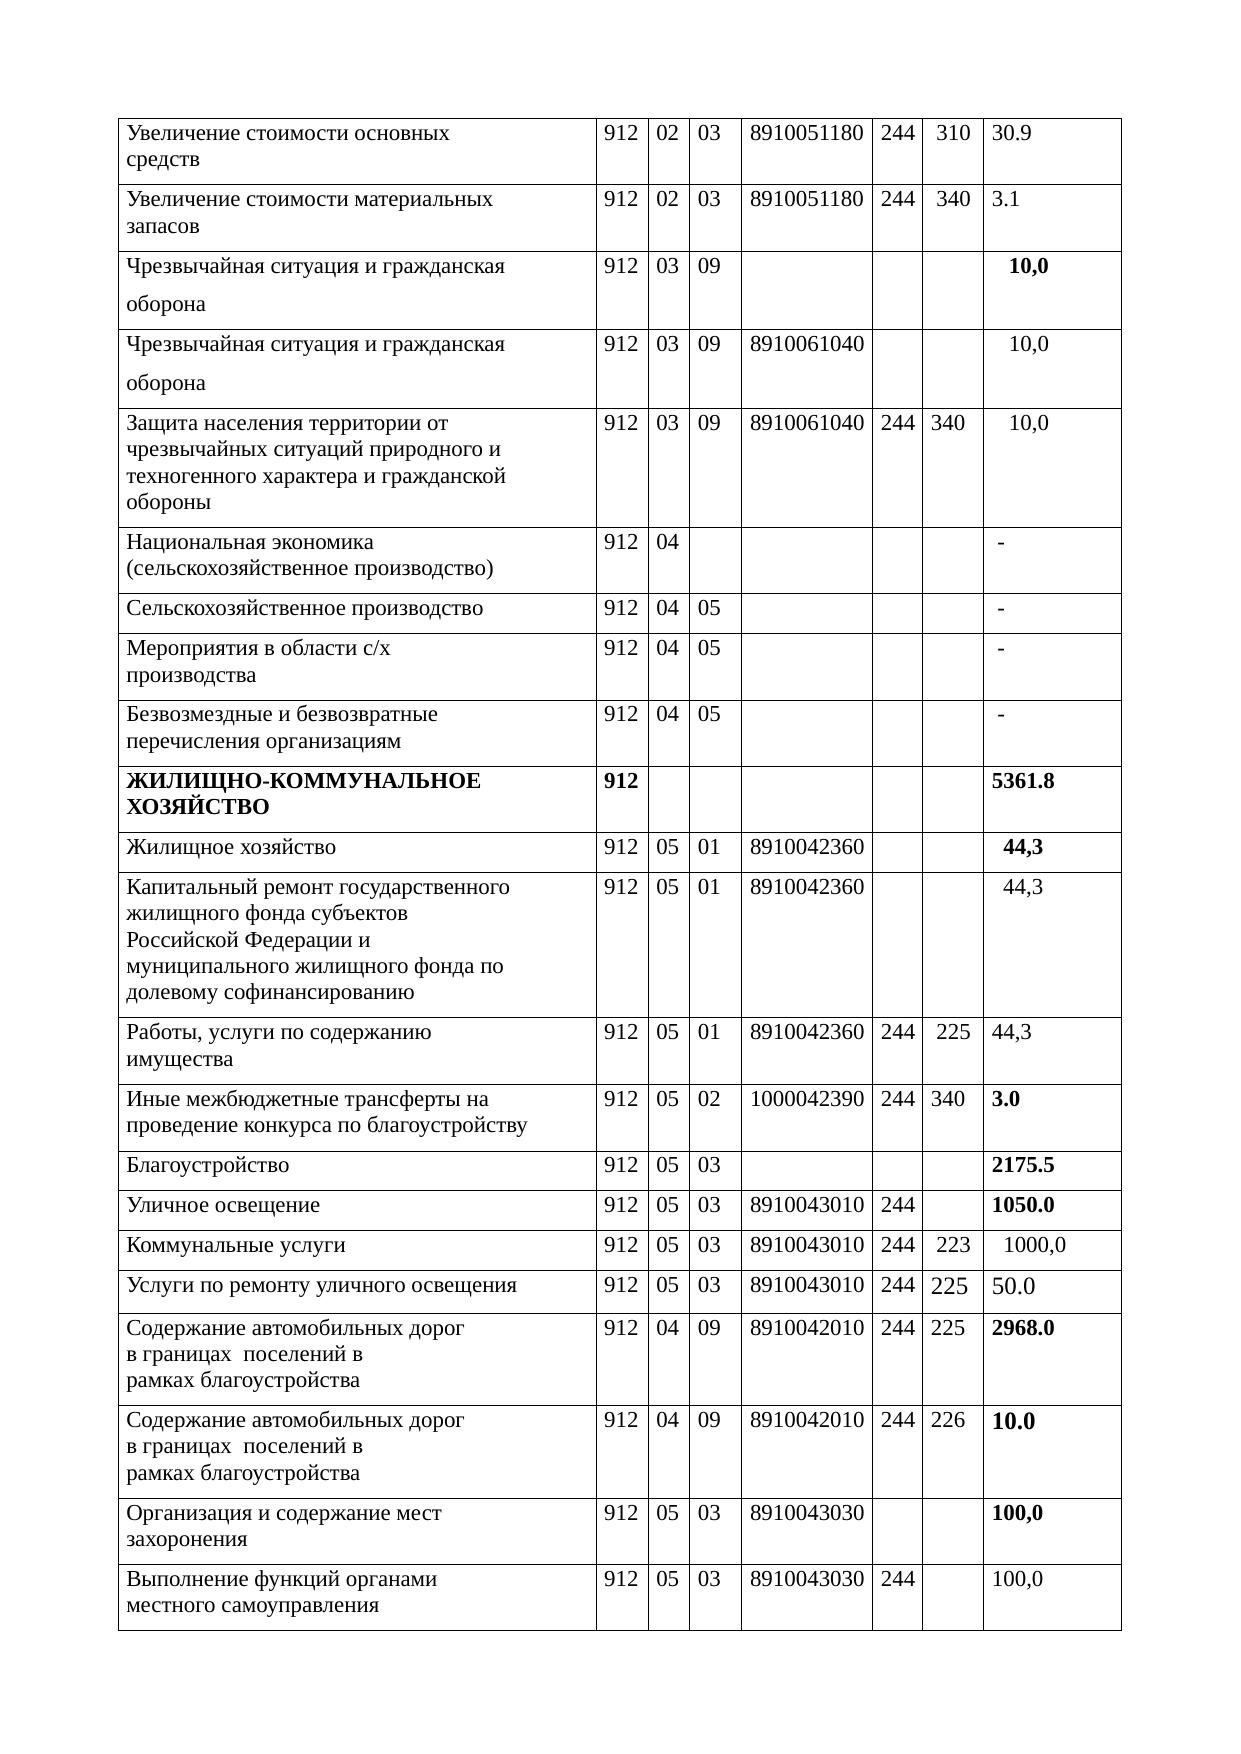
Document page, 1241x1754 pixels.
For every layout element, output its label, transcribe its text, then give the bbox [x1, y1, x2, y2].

table_cell 225 [923, 1018, 983, 1084]
table_cell 912 [597, 634, 648, 699]
table_cell 912 [597, 1231, 648, 1270]
table_cell 05 [649, 1565, 689, 1630]
table_cell [923, 1565, 983, 1630]
table_cell 03 [690, 1152, 741, 1190]
table_cell 04 [649, 1406, 689, 1498]
table_cell 09 [690, 1314, 741, 1405]
table_cell 8910042360 [742, 873, 872, 1017]
table_cell [923, 873, 983, 1017]
table_cell [923, 634, 983, 699]
table_cell 05 [649, 873, 689, 1017]
table_cell 1000042390 [742, 1085, 872, 1151]
table_cell 912 [597, 409, 648, 527]
table_cell 30,9 [984, 119, 1121, 184]
table_cell 09 [690, 409, 741, 527]
table_cell [923, 767, 983, 832]
table_cell 912 [597, 873, 648, 1017]
table_cell 05 [649, 1018, 689, 1084]
table_cell 244 [873, 1018, 922, 1084]
table_cell 03 [649, 252, 689, 329]
table_cell 8910042360 [742, 1018, 872, 1084]
table_cell [742, 594, 872, 633]
table_cell 05 [649, 833, 689, 872]
table_cell 100,0 [984, 1565, 1121, 1630]
table_cell 223 [923, 1231, 983, 1270]
table_cell Увеличение стоимости основных средств [119, 119, 596, 184]
table_cell 04 [649, 594, 689, 633]
table_cell 912 [597, 1314, 648, 1405]
table_cell 8910042010 [742, 1314, 872, 1405]
table_cell 340 [923, 409, 983, 527]
table_cell 8910061040 [742, 409, 872, 527]
table_cell [923, 1152, 983, 1190]
table_cell Чрезвычайная ситуация и гражданская оборона [119, 330, 596, 408]
table_cell 05 [690, 634, 741, 699]
table_cell [690, 767, 741, 832]
table_cell 244 [873, 409, 922, 527]
table_cell - [984, 701, 1121, 766]
table_cell 03 [649, 330, 689, 408]
table_cell 03 [690, 119, 741, 184]
table_cell [923, 528, 983, 593]
table_cell 44,3 [984, 873, 1121, 1017]
table_cell 912 [597, 1018, 648, 1084]
table_cell [923, 252, 983, 329]
table_cell [690, 528, 741, 593]
table_cell 912 [597, 185, 648, 251]
table_cell 03 [649, 409, 689, 527]
table_cell [873, 873, 922, 1017]
table_cell 04 [649, 634, 689, 699]
table_cell 912 [597, 1152, 648, 1190]
table_cell 912 [597, 833, 648, 872]
table_cell 02 [649, 119, 689, 184]
table_cell 225 [923, 1271, 983, 1312]
table_cell [742, 252, 872, 329]
table_cell 912 [597, 701, 648, 766]
table_cell Благоустройство [119, 1152, 596, 1190]
table_cell 44,3 [984, 1018, 1121, 1084]
table_cell 03 [690, 1271, 741, 1312]
table_cell [742, 634, 872, 699]
table_cell 50,0 [984, 1271, 1121, 1312]
table_cell Иные межбюджетные трансферты на проведение конкурса по благоустройству [119, 1085, 596, 1151]
table_cell 2968,0 [984, 1314, 1121, 1405]
table_cell Коммунальные услуги [119, 1231, 596, 1270]
table_cell [873, 833, 922, 872]
table_cell 340 [923, 185, 983, 251]
table_cell 912 [597, 252, 648, 329]
table_cell 8910051180 [742, 119, 872, 184]
table_cell Защита населения территории от чрезвычайных ситуаций природного и техногенного характера и гражданской обороны [119, 409, 596, 527]
table_cell 44,3 [984, 833, 1121, 872]
table_cell Чрезвычайная ситуация и гражданская оборона [119, 252, 596, 329]
table_cell 04 [649, 528, 689, 593]
table_cell 1050,0 [984, 1191, 1121, 1230]
table_cell [923, 833, 983, 872]
table_cell [923, 1191, 983, 1230]
table_cell 03 [690, 1191, 741, 1230]
table_cell 8910061040 [742, 330, 872, 408]
table_cell 226 [923, 1406, 983, 1498]
table_cell 912 [597, 1191, 648, 1230]
table_cell - [984, 634, 1121, 699]
table_cell 8910043010 [742, 1191, 872, 1230]
table_cell 04 [649, 701, 689, 766]
table_cell Услуги по ремонту уличного освещения [119, 1271, 596, 1312]
table_cell [923, 594, 983, 633]
table_cell 310 [923, 119, 983, 184]
table_cell 244 [873, 1406, 922, 1498]
table_cell Содержание автомобильных дорог в границах поселений в рамках благоустройства [119, 1314, 596, 1405]
table_cell Работы, услуги по содержанию имущества [119, 1018, 596, 1084]
table_cell Организация и содержание мест захоронения [119, 1499, 596, 1564]
table_cell 912 [597, 1085, 648, 1151]
table_cell 05 [649, 1085, 689, 1151]
table_cell 02 [690, 1085, 741, 1151]
table_cell 8910042010 [742, 1406, 872, 1498]
table_cell [873, 528, 922, 593]
table_cell 244 [873, 1271, 922, 1312]
table_cell 09 [690, 1406, 741, 1498]
table_cell 03 [690, 1499, 741, 1564]
table_cell [873, 330, 922, 408]
table_cell 05 [649, 1191, 689, 1230]
table_cell 8910043030 [742, 1565, 872, 1630]
table_cell [873, 594, 922, 633]
table_cell [649, 767, 689, 832]
table_cell [873, 1499, 922, 1564]
table_cell Капитальный ремонт государственного жилищного фонда субъектов Российской Федерации и муниципального жилищного фонда по долевому софинансированию [119, 873, 596, 1017]
table_cell 912 [597, 330, 648, 408]
table_cell 05 [649, 1271, 689, 1312]
table_cell 2175,5 [984, 1152, 1121, 1190]
table_cell 912 [597, 1271, 648, 1312]
table_cell [923, 1499, 983, 1564]
table_cell 05 [649, 1499, 689, 1564]
table_cell 01 [690, 833, 741, 872]
table_cell 04 [649, 1314, 689, 1405]
table_cell 244 [873, 119, 922, 184]
table_cell 3,0 [984, 1085, 1121, 1151]
table_cell 10,0 [984, 1406, 1121, 1498]
table_cell 912 [597, 767, 648, 832]
table_cell 03 [690, 1565, 741, 1630]
table_cell [873, 1152, 922, 1190]
table_cell [923, 330, 983, 408]
table_cell 3,1 [984, 185, 1121, 251]
table_cell 03 [690, 185, 741, 251]
table_cell 244 [873, 185, 922, 251]
table_cell 225 [923, 1314, 983, 1405]
table_cell - [984, 594, 1121, 633]
table_cell 05 [690, 701, 741, 766]
table_cell 05 [649, 1231, 689, 1270]
table_cell Содержание автомобильных дорог в границах поселений в рамках благоустройства [119, 1406, 596, 1498]
table_cell 912 [597, 119, 648, 184]
table_cell Сельскохозяйственное производство [119, 594, 596, 633]
table_cell [742, 701, 872, 766]
table_cell 01 [690, 873, 741, 1017]
table_cell [873, 767, 922, 832]
table_cell 340 [923, 1085, 983, 1151]
table_cell 09 [690, 330, 741, 408]
table_cell 8910042360 [742, 833, 872, 872]
table_cell 09 [690, 252, 741, 329]
table_cell [742, 528, 872, 593]
table_cell Безвозмездные и безвозвратные перечисления организациям [119, 701, 596, 766]
table_cell 912 [597, 1499, 648, 1564]
table_cell 02 [649, 185, 689, 251]
table_cell Увеличение стоимости материальных запасов [119, 185, 596, 251]
table_cell Мероприятия в области с/х производства [119, 634, 596, 699]
table_cell 03 [690, 1231, 741, 1270]
table_cell [873, 701, 922, 766]
table_cell [923, 701, 983, 766]
table_cell Национальная экономика (сельскохозяйственное производство) [119, 528, 596, 593]
table_cell Выполнение функций органами местного самоуправления [119, 1565, 596, 1630]
table_cell 10,0 [984, 409, 1121, 527]
table_cell 01 [690, 1018, 741, 1084]
table_cell [742, 1152, 872, 1190]
table_cell 244 [873, 1191, 922, 1230]
table_cell 912 [597, 1406, 648, 1498]
table_cell 100,0 [984, 1499, 1121, 1564]
table_cell Уличное освещение [119, 1191, 596, 1230]
table_cell 8910043030 [742, 1499, 872, 1564]
table_cell 912 [597, 594, 648, 633]
table_cell 244 [873, 1565, 922, 1630]
table_cell 244 [873, 1085, 922, 1151]
table_cell Жилищное хозяйство [119, 833, 596, 872]
table_cell 912 [597, 528, 648, 593]
table_cell 8910043010 [742, 1271, 872, 1312]
table_cell 5361,8 [984, 767, 1121, 832]
table_cell 912 [597, 1565, 648, 1630]
table_cell 05 [690, 594, 741, 633]
table_cell 244 [873, 1314, 922, 1405]
table_cell - [984, 528, 1121, 593]
table_cell 8910043010 [742, 1231, 872, 1270]
table_cell [873, 252, 922, 329]
table_cell 1000,0 [984, 1231, 1121, 1270]
table_cell 05 [649, 1152, 689, 1190]
table_cell 244 [873, 1231, 922, 1270]
table_cell ЖИЛИЩНО-КОММУНАЛЬНОЕ ХОЗЯЙСТВО [119, 767, 596, 832]
table_cell 8910051180 [742, 185, 872, 251]
table_cell [742, 767, 872, 832]
table_cell [873, 634, 922, 699]
table_cell 10,0 [984, 330, 1121, 408]
table_cell 10,0 [984, 252, 1121, 329]
